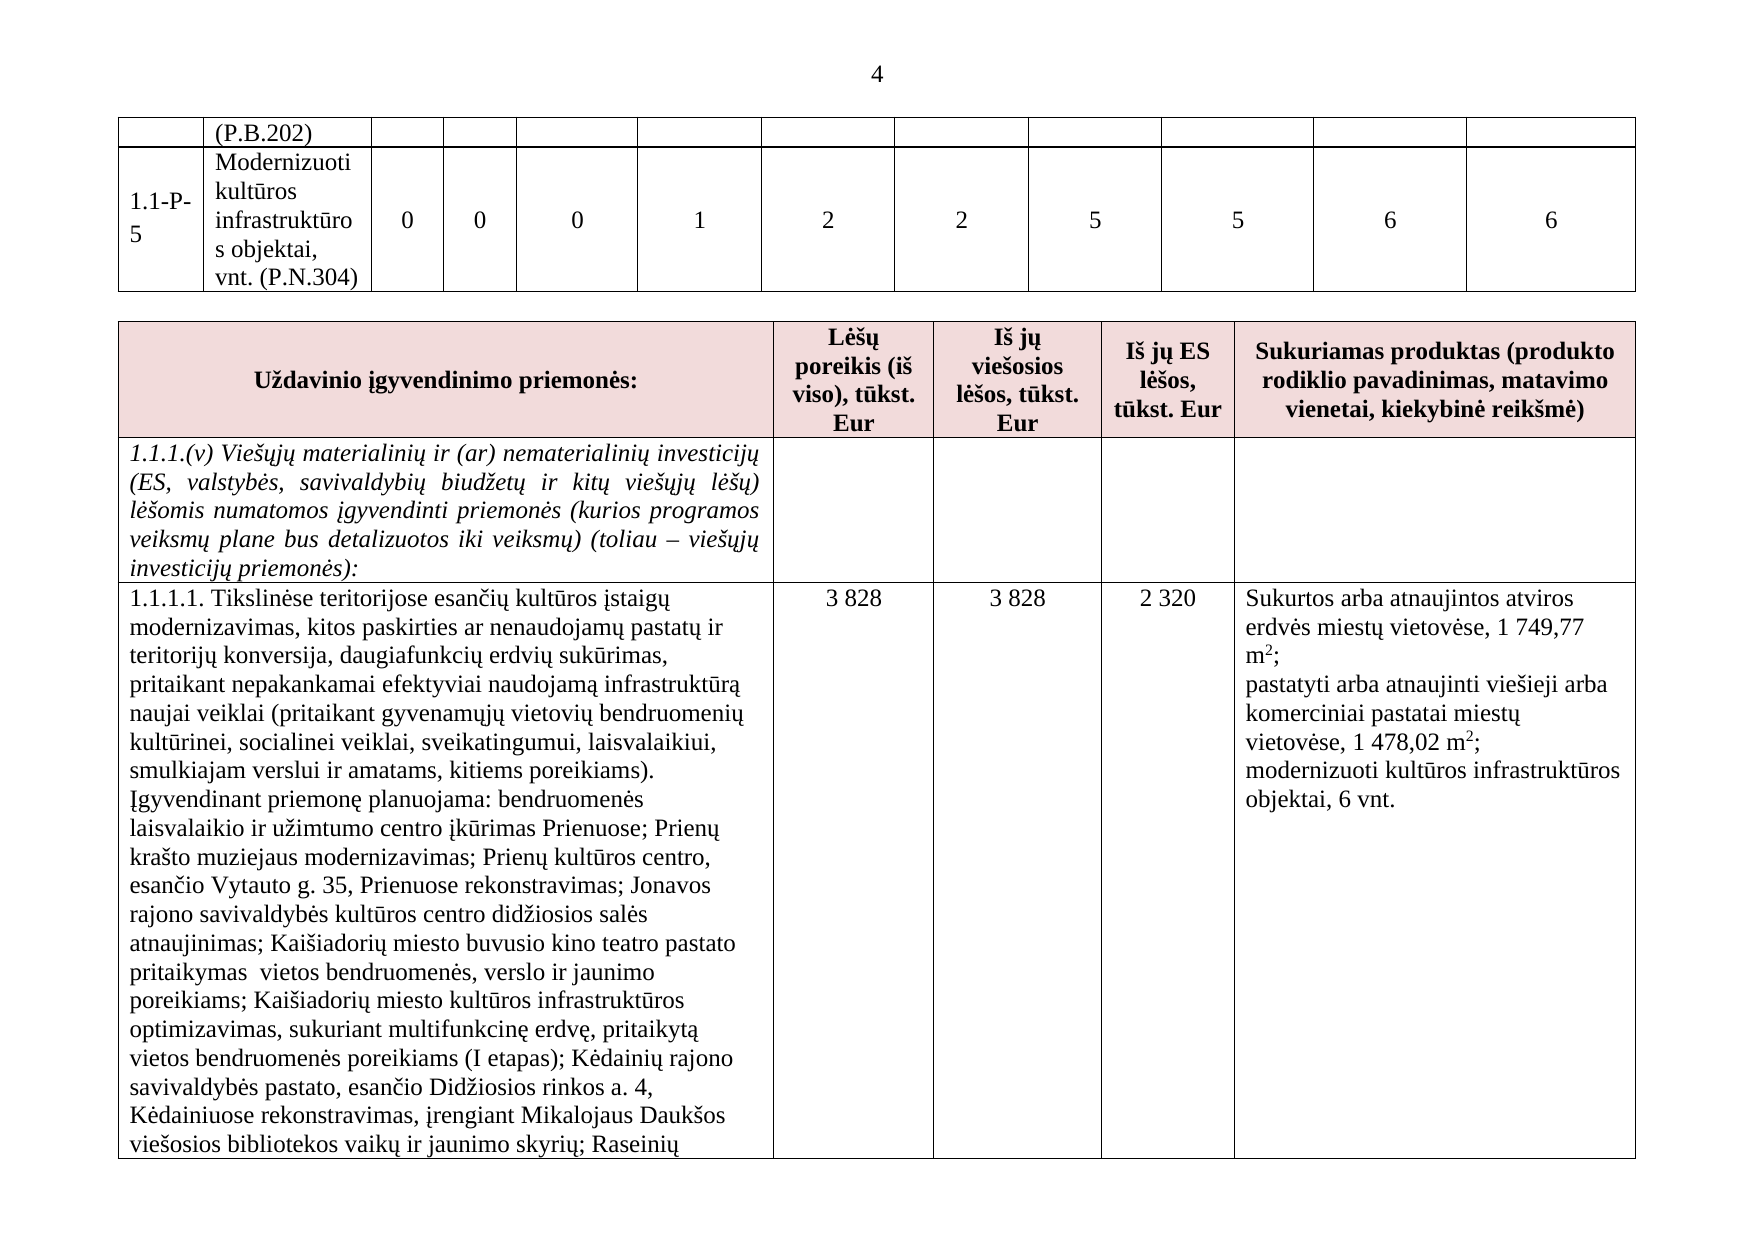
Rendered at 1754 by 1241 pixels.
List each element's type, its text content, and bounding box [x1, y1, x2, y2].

table_cell 5 [1162, 148, 1313, 291]
table_cell 2 320 [1102, 583, 1234, 1158]
table_cell [372, 118, 443, 146]
table_cell 3 828 [774, 583, 933, 1158]
table_cell 1.1-P-5 [119, 148, 203, 291]
table_cell 1 [638, 148, 761, 291]
table_cell 3 828 [934, 583, 1101, 1158]
table_cell 5 [1029, 148, 1161, 291]
table_cell [444, 118, 516, 146]
table_cell [934, 438, 1101, 582]
table_cell [119, 118, 203, 146]
table_cell [517, 118, 637, 146]
table_cell [895, 118, 1028, 146]
table_cell 1.1.1.1. Tikslinėse teritorijose esančių kultūros įstaigų modernizavimas, kitos paskirties ar nenaudojamų pastatų ir teritorijų konversija, daugiafunkcių erdvių sukūrimas, pritaikant nepakankamai efektyviai naudojamą infrastruktūrą naujai veiklai (pritaikant gyvenamųjų vietovių bendruomenių kultūrinei, socialinei veiklai, sveikatingumui, laisvalaikiui, smulkiajam verslui ir amatams, kitiems poreikiams). Įgyvendinant priemonę planuojama: bendruomenės laisvalaikio ir užimtumo centro įkūrimas Prienuose; Prienų krašto muziejaus modernizavimas; Prienų kultūros centro, esančio Vytauto g. 35, Prienuose rekonstravimas; Jonavos rajono savivaldybės kultūros centro didžiosios salės atnaujinimas; Kaišiadorių miesto buvusio kino teatro pastato pritaikymas vietos bendruomenės, verslo ir jaunimo poreikiams; Kaišiadorių miesto kultūros infrastruktūros optimizavimas, sukuriant multifunkcinę erdvę, pritaikytą vietos bendruomenės poreikiams (I etapas); Kėdainių rajono savivaldybės pastato, esančio Didžiosios rinkos a. 4, Kėdainiuose rekonstravimas, įrengiant Mikalojaus Daukšos viešosios bibliotekos vaikų ir jaunimo skyrių; Raseinių [119, 583, 773, 1158]
table_header Iš jų viešosios lėšos, tūkst. Eur [934, 322, 1101, 437]
table_cell [1467, 118, 1635, 146]
table_cell 1.1.1.(v) Viešųjų materialinių ir (ar) nematerialinių investicijų (ES, valstybės, savivaldybių biudžetų ir kitų viešųjų lėšų) lėšomis numatomos įgyvendinti priemonės (kurios programos veiksmų plane bus detalizuotos iki veiksmų) (toliau – viešųjų investicijų priemonės): [119, 438, 773, 582]
table_cell Modernizuoti kultūros infrastruktūros objektai, vnt. (P.N.304) [204, 148, 371, 291]
table_header Iš jų ES lėšos, tūkst. Eur [1102, 322, 1234, 437]
table_cell [1102, 438, 1234, 582]
table_cell [774, 438, 933, 582]
table_cell [638, 118, 761, 146]
table_header Uždavinio įgyvendinimo priemonės: [119, 322, 773, 437]
table_cell [1029, 118, 1161, 146]
table_header Lėšų poreikis (iš viso), tūkst. Eur [774, 322, 933, 437]
table_cell 2 [895, 148, 1028, 291]
table_cell 0 [517, 148, 637, 291]
table_cell 2 [762, 148, 894, 291]
table_cell 6 [1314, 148, 1466, 291]
table_cell [1162, 118, 1313, 146]
table_header Sukuriamas produktas (produkto rodiklio pavadinimas, matavimo vienetai, kiekybinė reikšmė) [1235, 322, 1635, 437]
table_cell (P.B.202) [204, 118, 371, 146]
table_cell 0 [444, 148, 516, 291]
table_cell [1235, 438, 1635, 582]
table_cell [1314, 118, 1466, 146]
table_cell [762, 118, 894, 146]
table_cell 6 [1467, 148, 1635, 291]
table_cell Sukurtos arba atnaujintos atviros erdvės miestų vietovėse, 1 749,77 m2; pastatyti arba atnaujinti viešieji arba komerciniai pastatai miestų vietovėse, 1 478,02 m2; modernizuoti kultūros infrastruktūros objektai, 6 vnt. [1235, 583, 1635, 1158]
table_cell 0 [372, 148, 443, 291]
